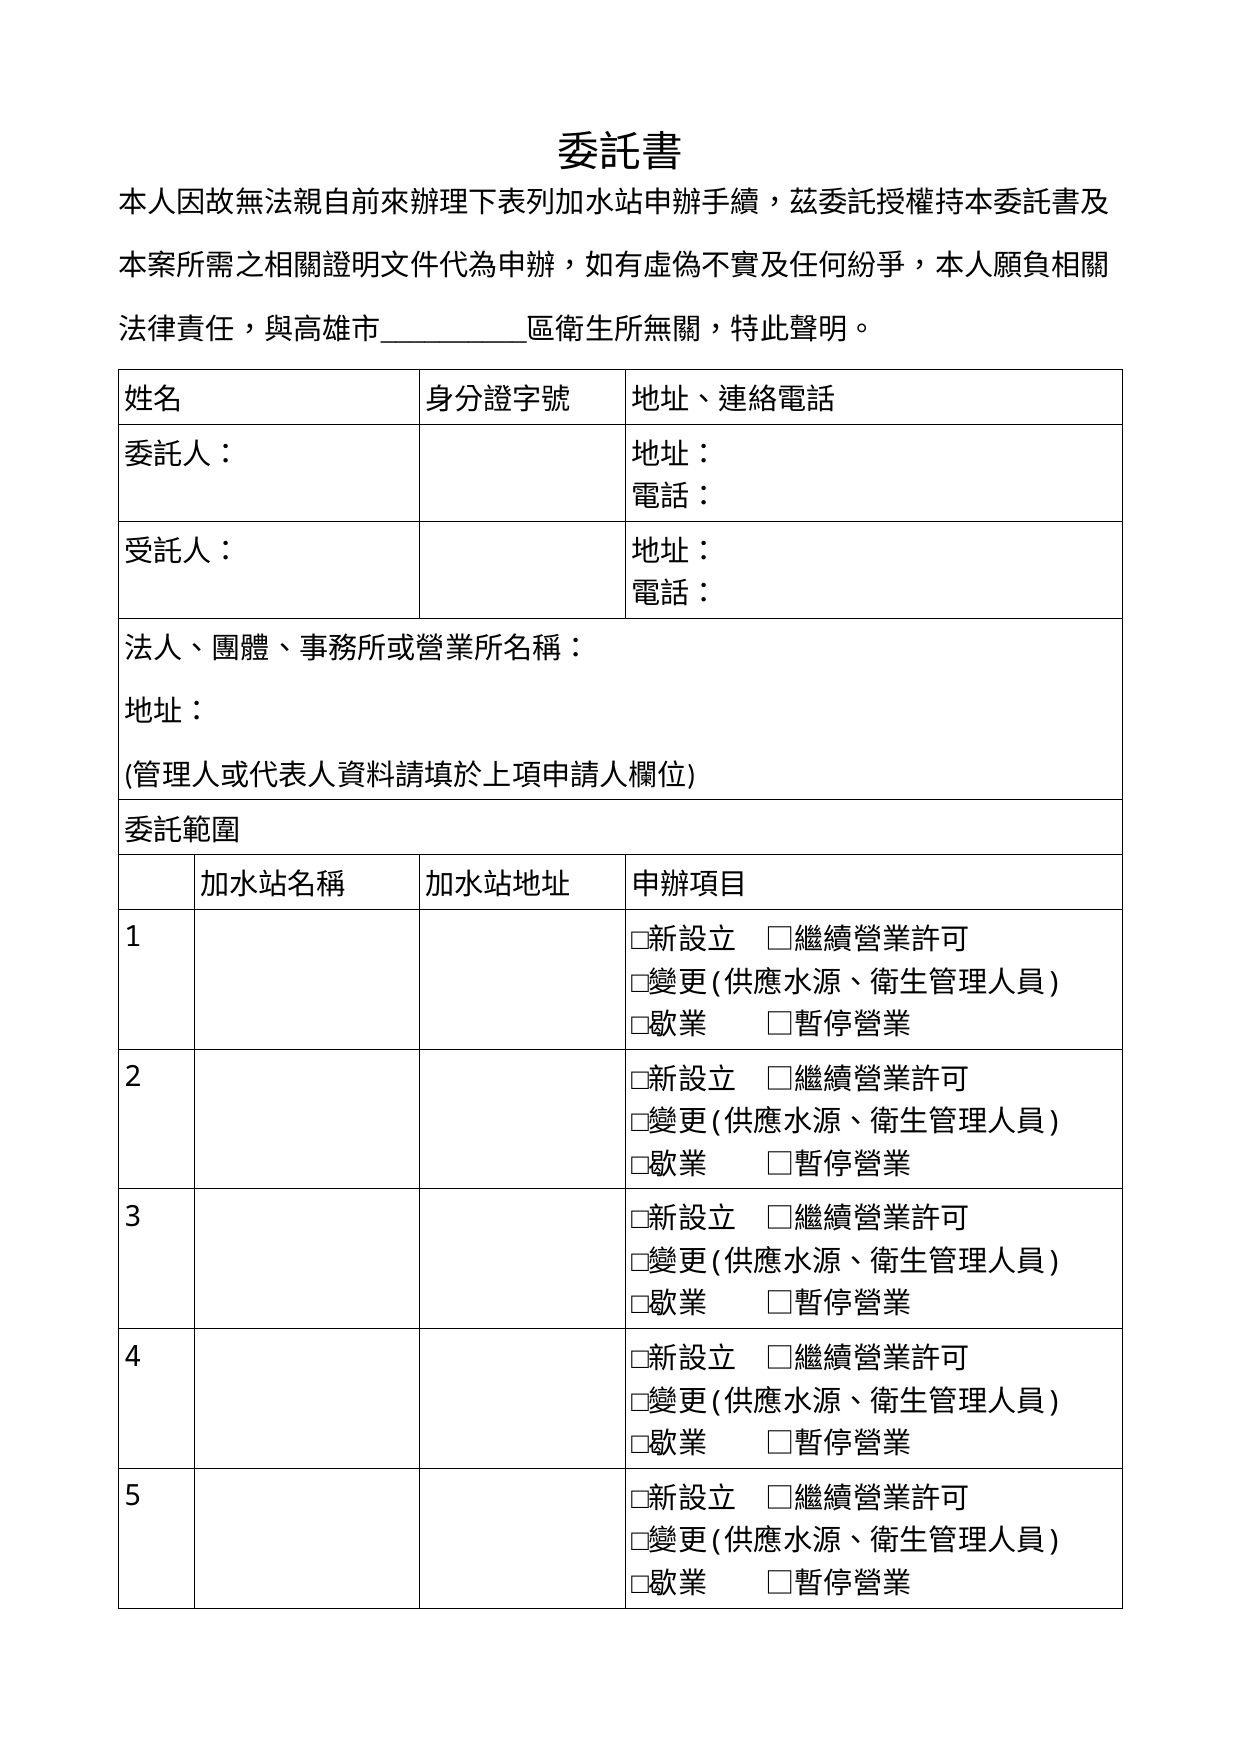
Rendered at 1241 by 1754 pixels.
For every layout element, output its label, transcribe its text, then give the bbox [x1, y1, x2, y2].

table_cell □新設立 □繼續營業許可 □變更(供應水源、衛生管理人員) □歇業 □暫停營業 [626, 910, 1122, 1049]
table_cell 5 [119, 1469, 194, 1607]
table_cell 加水站名稱 [195, 855, 419, 909]
table_cell [195, 910, 419, 1049]
table_header 姓名 [119, 370, 419, 423]
table_header 地址、連絡電話 [626, 370, 1122, 423]
text 本人因故無法親自前來辦理下表列加水站申辦手續，茲委託授權持本委託書及本案所需之相關證明文件代為申辦，如有虛偽不實及任何紛爭，本人願負相關法律責任，與高雄市__________區衛生所無關，特此聲明。 [118, 178, 1122, 348]
table_cell 地址： 電話： [626, 425, 1122, 521]
table_cell 4 [119, 1329, 194, 1468]
table_cell [420, 910, 625, 1049]
table_cell □新設立 □繼續營業許可 □變更(供應水源、衛生管理人員) □歇業 □暫停營業 [626, 1189, 1122, 1328]
table_cell [420, 425, 625, 521]
table_cell 受託人： [119, 522, 419, 618]
text 委託書 [118, 118, 1122, 178]
table_cell [420, 1329, 625, 1468]
table_cell □新設立 □繼續營業許可 □變更(供應水源、衛生管理人員) □歇業 □暫停營業 [626, 1469, 1122, 1607]
table_cell 申辦項目 [626, 855, 1122, 909]
table_cell [195, 1469, 419, 1607]
table_cell 2 [119, 1050, 194, 1188]
table_cell 加水站地址 [420, 855, 625, 909]
table_cell □新設立 □繼續營業許可 □變更(供應水源、衛生管理人員) □歇業 □暫停營業 [626, 1329, 1122, 1468]
table_cell 3 [119, 1189, 194, 1328]
table_cell [195, 1050, 419, 1188]
table_cell [119, 855, 194, 909]
table_cell [420, 1469, 625, 1607]
table_cell 委託範圍 [119, 800, 1122, 854]
table_cell [420, 522, 625, 618]
table_cell [195, 1329, 419, 1468]
table_cell [420, 1050, 625, 1188]
table_cell [420, 1189, 625, 1328]
table_cell □新設立 □繼續營業許可 □變更(供應水源、衛生管理人員) □歇業 □暫停營業 [626, 1050, 1122, 1188]
table_header 身分證字號 [420, 370, 625, 423]
table_cell 委託人： [119, 425, 419, 521]
table_cell 法人、團體、事務所或營業所名稱： 地址： (管理人或代表人資料請填於上項申請人欄位) [119, 619, 1122, 799]
table_cell [195, 1189, 419, 1328]
table_cell 地址： 電話： [626, 522, 1122, 618]
table_cell 1 [119, 910, 194, 1049]
